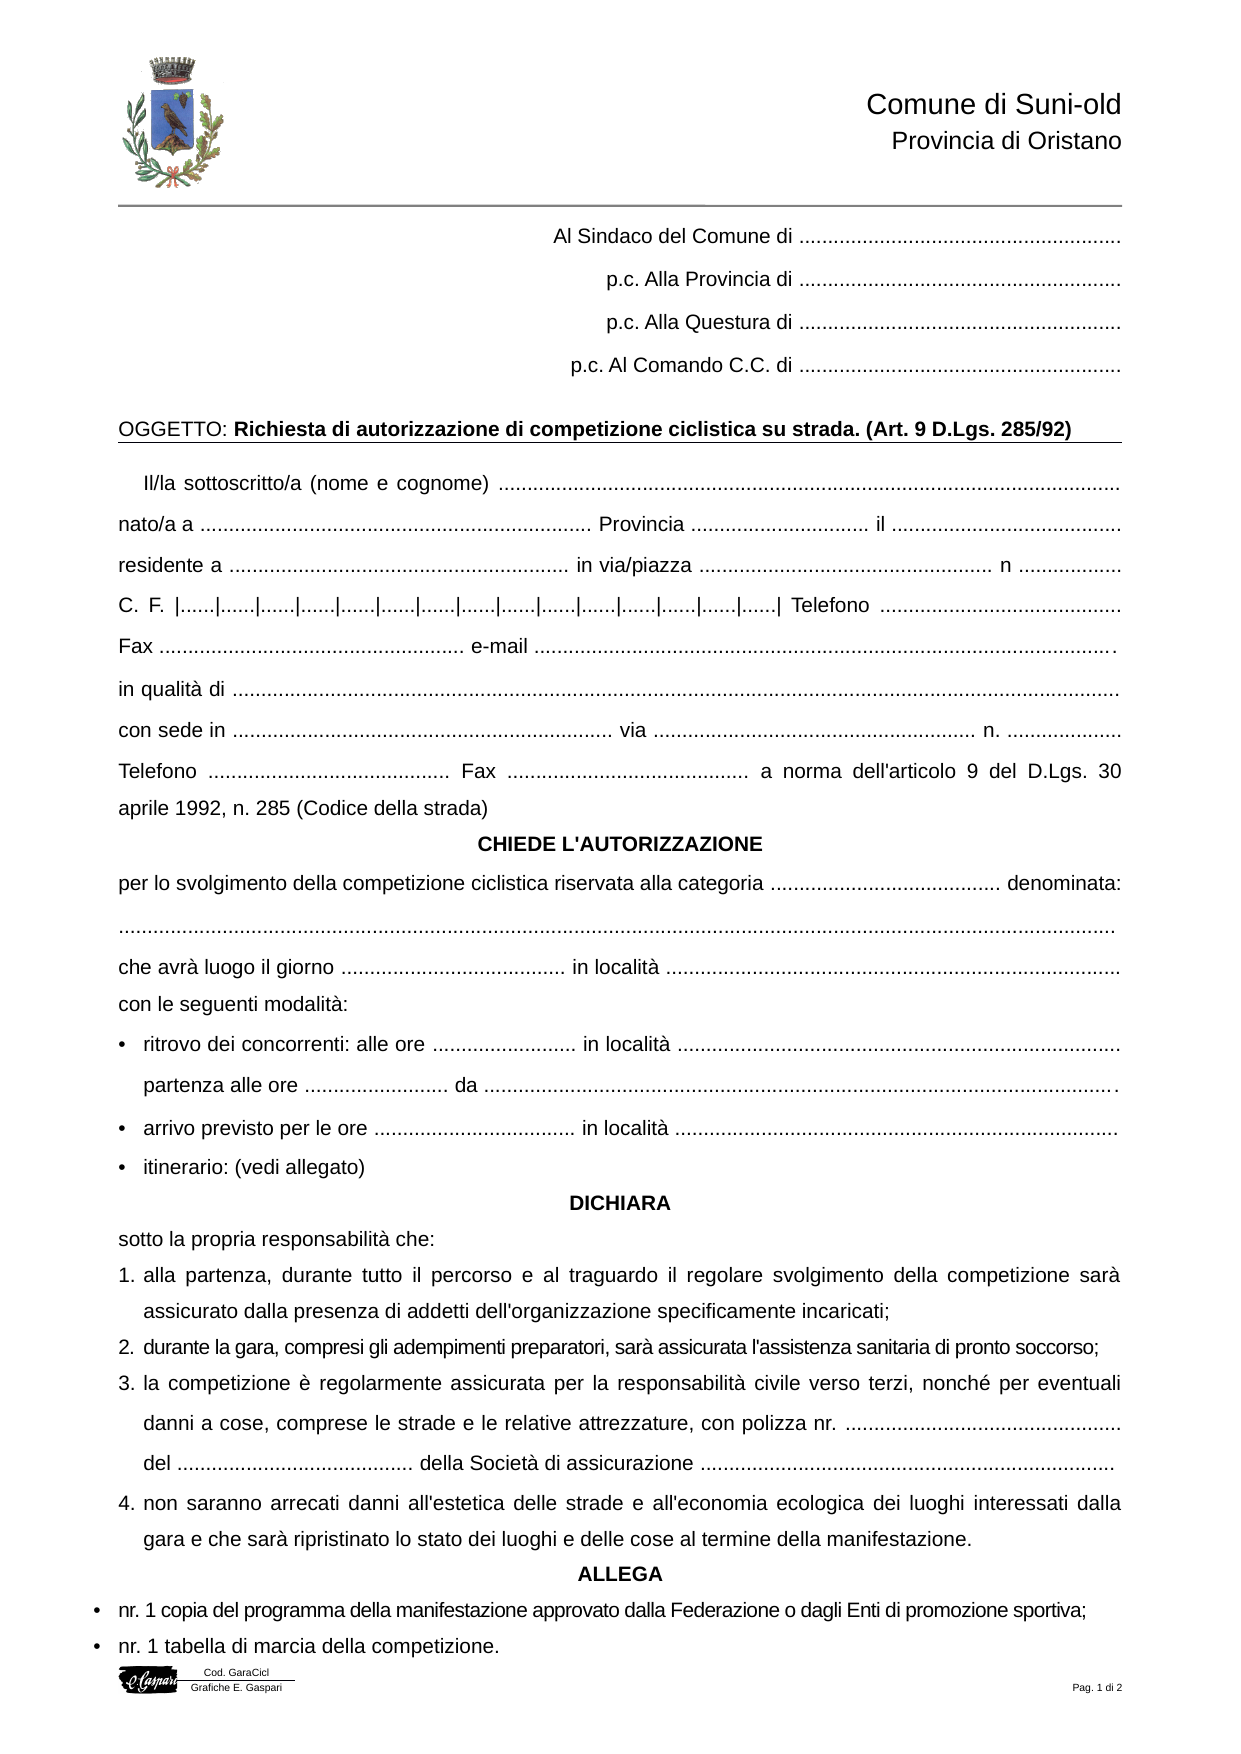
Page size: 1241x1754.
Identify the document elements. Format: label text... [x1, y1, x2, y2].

text p.c. Alla Provincia di ........................................................ [443, 263, 1122, 292]
picture [118, 1665, 178, 1694]
text • nr. 1 copia del programma della manifestazione approvato dalla Federazione o dagli Enti di promozione sportiva; [93, 1598, 1122, 1622]
text • ritrovo dei concorrenti: alle ore ......................... in località ............................................................................. partenza alle ore ......................... da .............................................................................................................. [118, 1028, 1122, 1097]
text per lo svolgimento della competizione ciclistica riservata alla categoria ........................................ denominata: [118, 867, 1122, 896]
text Al Sindaco del Comune di ........................................................ [443, 220, 1122, 249]
text CHIEDE L'AUTORIZZAZIONE [118, 832, 1122, 856]
text ALLEGA [118, 1562, 1122, 1586]
text 1. alla partenza, durante tutto il percorso e al traguardo il regolare svolgimento della competizione sarà assicurato dalla presenza di addetti dell'organizzazione specificamente incaricati; [118, 1263, 1122, 1323]
text 4. non saranno arrecati danni all'estetica delle strade e all'economia ecologica dei luoghi interessati dalla gara e che sarà ripristinato lo stato dei luoghi e delle cose al termine della manifestazione. [118, 1490, 1122, 1550]
text sotto la propria responsabilità che: [118, 1227, 1122, 1251]
text • arrivo previsto per le ore ................................... in località ............................................................................. [118, 1112, 1122, 1141]
text 3. la competizione è regolarmente assicurata per la responsabilità civile verso terzi, nonché per eventuali danni a cose, comprese le strade e le relative attrezzature, con polizza nr. ................................................ del ......................................... della Società di assicurazione ........................................................................ [118, 1371, 1122, 1476]
text in qualità di .......................................................................................................................................................... con sede in .................................................................. via ........................................................ n. .................... Telefono .......................................... Fax .......................................... a norma dell'articolo 9 del D.Lgs. 30 aprile 1992, n. 285 (Codice della strada) [118, 673, 1122, 819]
text p.c. Alla Questura di ........................................................ [443, 306, 1122, 335]
text Comune di Suni-old [224, 87, 1122, 121]
text p.c. Al Comando C.C. di ........................................................ [443, 349, 1122, 378]
text Provincia di Oristano [224, 126, 1122, 155]
text DICHIARA [118, 1191, 1122, 1215]
text • nr. 1 tabella di marcia della competizione. [93, 1634, 1122, 1658]
text 2. durante la gara, compresi gli adempimenti preparatori, sarà assicurata l'assistenza sanitaria di pronto soccorso; [118, 1335, 1122, 1359]
text • itinerario: (vedi allegato) [118, 1155, 1122, 1179]
text OGGETTO: Richiesta di autorizzazione di competizione ciclistica su strada. (Art. 9 D.Lgs. 285/92) [118, 416, 1122, 442]
picture [122, 57, 224, 188]
text Il/la sottoscritto/a (nome e cognome) ............................................................................................................ nato/a a .................................................................... Provincia ............................... il ........................................ residente a ........................................................... in via/piazza ................................................... n .................. C. F. |......|......|......|......|......|......|......|......|......|......|......|......|......|......|......| Telefono .......................................... Fax ..................................................... e-mail ..................................................................................................... [118, 467, 1122, 659]
text ............................................................................................................................................................................. che avrà luogo il giorno ....................................... in località ............................................................................... con le seguenti modalità: [118, 911, 1122, 1016]
